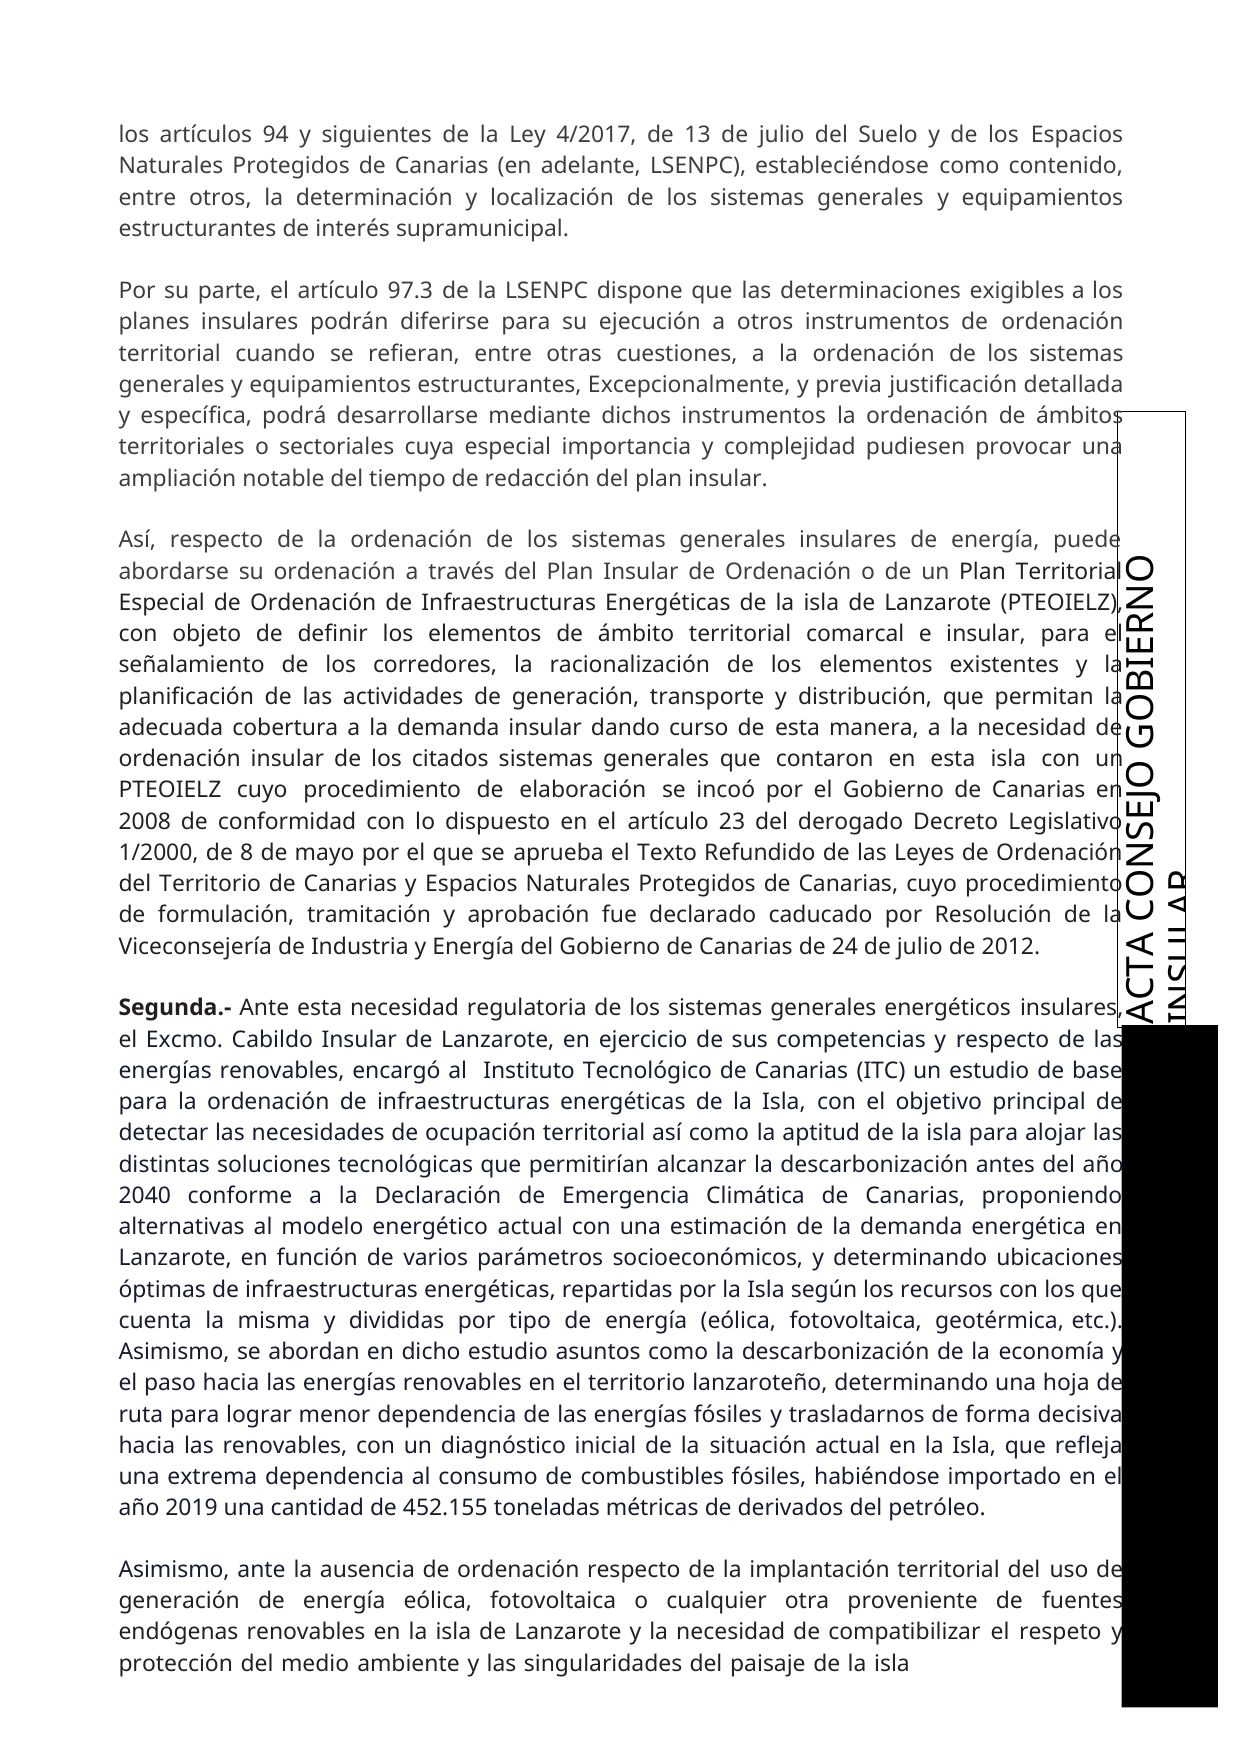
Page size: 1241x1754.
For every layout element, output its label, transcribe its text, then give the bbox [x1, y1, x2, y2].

text ACTA CONSEJO GOBIERNO INSULAR [1118, 414, 1183, 1025]
text Así, respecto de la ordenación de los sistemas generales insulares de energía, puede abordarse su ordenación a través del Plan Insular de Ordenación o de un Plan Territorial Especial de Ordenación de Infraestructuras Energéticas de la isla de Lanzarote (PTEOIELZ), con objeto de definir los elementos de ámbito territorial comarcal e insular, para el señalamiento de los corredores, la racionalización de los elementos existentes y la planificación de las actividades de generación, transporte y distribución, que permitan la adecuada cobertura a la demanda insular dando curso de esta manera, a la necesidad de ordenación insular de los citados sistemas generales que contaron en esta isla con un PTEOIELZ cuyo procedimiento de elaboración se incoó por el Gobierno de Canarias en 2008 de conformidad con lo dispuesto en el artículo 23 del derogado Decreto Legislativo 1/2000, de 8 de mayo por el que se aprueba el Texto Refundido de las Leyes de Ordenación del Territorio de Canarias y Espacios Naturales Protegidos de Canarias, cuyo procedimiento de formulación, tramitación y aprobación fue declarado caducado por Resolución de la Viceconsejería de Industria y Energía del Gobierno de Canarias de 24 de julio de 2012. [118, 523, 1123, 961]
text Asimismo, ante la ausencia de ordenación respecto de la implantación territorial del uso de generación de energía eólica, fotovoltaica o cualquier otra proveniente de fuentes endógenas renovables en la isla de Lanzarote y la necesidad de compatibilizar el respeto y protección del medio ambiente y las singularidades del paisaje de la isla [118, 1553, 1121, 1678]
text Por su parte, el artículo 97.3 de la LSENPC dispone que las determinaciones exigibles a los planes insulares podrán diferirse para su ejecución a otros instrumentos de ordenación territorial cuando se refieran, entre otras cuestiones, a la ordenación de los sistemas generales y equipamientos estructurantes, Excepcionalmente, y previa justificación detallada y específica, podrá desarrollarse mediante dichos instrumentos la ordenación de ámbitos territoriales o sectoriales cuya especial importancia y complejidad pudiesen provocar una ampliación notable del tiempo de redacción del plan insular. [118, 274, 1123, 493]
text Segunda.- Ante esta necesidad regulatoria de los sistemas generales energéticos insulares, el Excmo. Cabildo Insular de Lanzarote, en ejercicio de sus competencias y respecto de las energías renovables, encargó al Instituto Tecnológico de Canarias (ITC) un estudio de base para la ordenación de infraestructuras energéticas de la Isla, con el objetivo principal de detectar las necesidades de ocupación territorial así como la aptitud de la isla para alojar las distintas soluciones tecnológicas que permitirían alcanzar la descarbonización antes del año 2040 conforme a la Declaración de Emergencia Climática de Canarias, proponiendo alternativas al modelo energético actual con una estimación de la demanda energética en Lanzarote, en función de varios parámetros socioeconómicos, y determinando ubicaciones óptimas de infraestructuras energéticas, repartidas por la Isla según los recursos con los que cuenta la misma y divididas por tipo de energía (eólica, fotovoltaica, geotérmica, etc.). Asimismo, se abordan en dicho estudio asuntos como la descarbonización de la economía y el paso hacia las energías renovables en el territorio lanzaroteño, determinando una hoja de ruta para lograr menor dependencia de las energías fósiles y trasladarnos de forma decisiva hacia las renovables, con un diagnóstico inicial de la situación actual en la Isla, que refleja una extrema dependencia al consumo de combustibles fósiles, habiéndose importado en el año 2019 una cantidad de 452.155 toneladas métricas de derivados del petróleo. [118, 991, 1123, 1523]
text los artículos 94 y siguientes de la Ley 4/2017, de 13 de julio del Suelo y de los Espacios Naturales Protegidos de Canarias (en adelante, LSENPC), estableciéndose como contenido, entre otros, la determinación y localización de los sistemas generales y equipamientos estructurantes de interés supramunicipal. [118, 118, 1123, 243]
